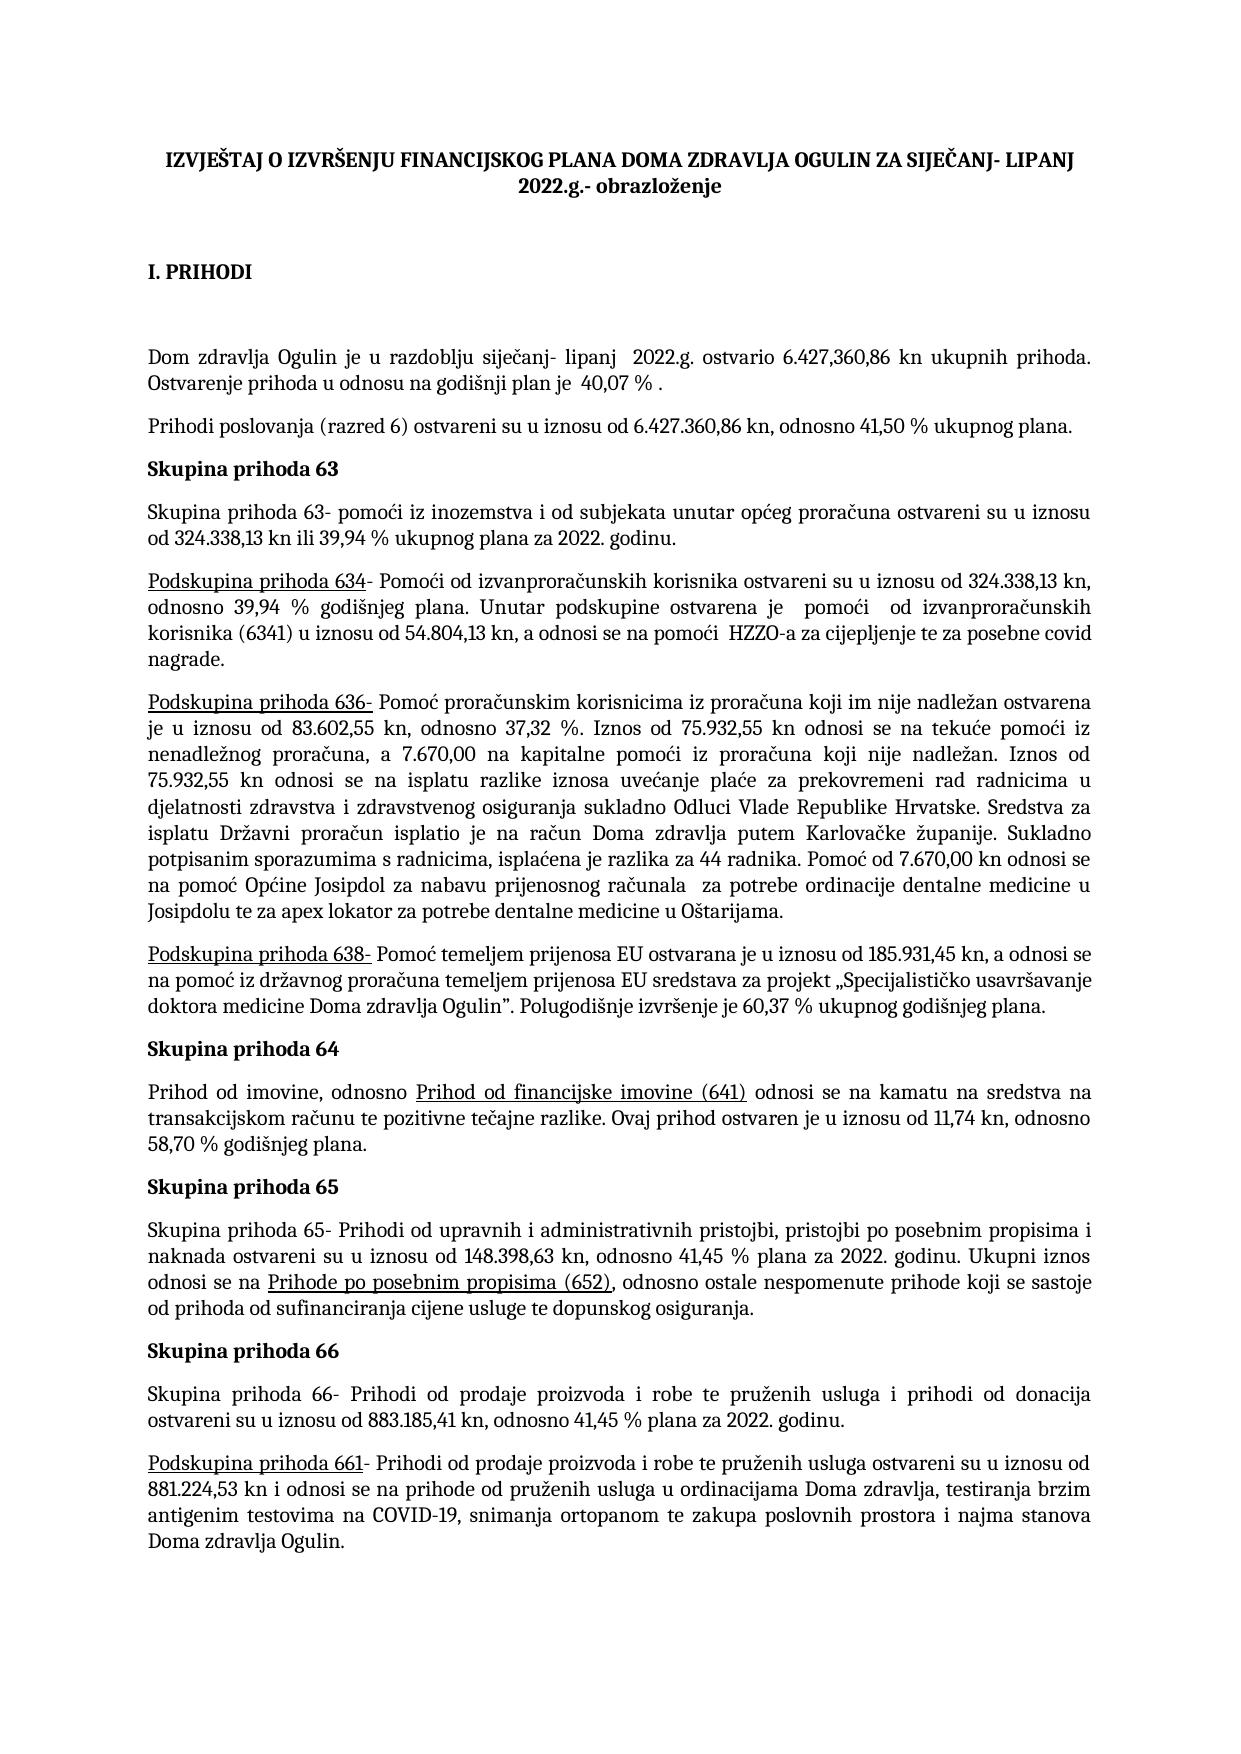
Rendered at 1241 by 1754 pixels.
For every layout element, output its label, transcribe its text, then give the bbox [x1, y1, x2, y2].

text Podskupina prihoda 661- Prihodi od prodaje proizvoda i robe te pruženih usluga ostvareni su u iznosu od 881.224,53 kn i odnosi se na prihode od pruženih usluga u ordinacijama Doma zdravlja, testiranja brzim antigenim testovima na COVID-19, snimanja ortopanom te zakupa poslovnih prostora i najma stanova Doma zdravlja Ogulin. [148, 1451, 1093, 1554]
text Prihodi poslovanja (razred 6) ostvareni su u iznosu od 6.427.360,86 kn, odnosno 41,50 % ukupnog plana. [148, 414, 1093, 439]
text Podskupina prihoda 638- Pomoć temeljem prijenosa EU ostvarana je u iznosu od 185.931,45 kn, a odnosi se na pomoć iz državnog proračuna temeljem prijenosa EU sredstava za projekt „Specijalističko usavršavanje doktora medicine Doma zdravlja Ogulin”. Polugodišnje izvršenje je 60,37 % ukupnog godišnjeg plana. [148, 942, 1093, 1019]
text Skupina prihoda 63- pomoći iz inozemstva i od subjekata unutar općeg proračuna ostvareni su u iznosu od 324.338,13 kn ili 39,94 % ukupnog plana za 2022. godinu. [148, 499, 1093, 551]
text Skupina prihoda 66 [148, 1339, 1093, 1364]
text Skupina prihoda 66- Prihodi od prodaje proizvoda i robe te pruženih usluga i prihodi od donacija ostvareni su u iznosu od 883.185,41 kn, odnosno 41,45 % plana za 2022. godinu. [148, 1382, 1093, 1433]
text Prihod od imovine, odnosno Prihod od financijske imovine (641) odnosi se na kamatu na sredstva na transakcijskom računu te pozitivne tečajne razlike. Ovaj prihod ostvaren je u iznosu od 11,74 kn, odnosno 58,70 % godišnjeg plana. [148, 1080, 1093, 1157]
text I. PRIHODI [148, 259, 1093, 284]
text Skupina prihoda 65- Prihodi od upravnih i administrativnih pristojbi, pristojbi po posebnim propisima i naknada ostvareni su u iznosu od 148.398,63 kn, odnosno 41,45 % plana za 2022. godinu. Ukupni iznos odnosi se na Prihode po posebnim propisima (652), odnosno ostale nespomenute prihode koji se sastoje od prihoda od sufinanciranja cijene usluge te dopunskog osiguranja. [148, 1218, 1093, 1321]
text Podskupina prihoda 634- Pomoći od izvanproračunskih korisnika ostvareni su u iznosu od 324.338,13 kn, odnosno 39,94 % godišnjeg plana. Unutar podskupine ostvarena je pomoći od izvanproračunskih korisnika (6341) u iznosu od 54.804,13 kn, a odnosi se na pomoći HZZO-a za cijepljenje te za posebne covid nagrade. [148, 568, 1093, 672]
text Dom zdravlja Ogulin je u razdoblju siječanj- lipanj 2022.g. ostvario 6.427,360,86 kn ukupnih prihoda. Ostvarenje prihoda u odnosu na godišnji plan je 40,07 % . [148, 345, 1093, 396]
text Podskupina prihoda 636- Pomoć proračunskim korisnicima iz proračuna koji im nije nadležan ostvarena je u iznosu od 83.602,55 kn, odnosno 37,32 %. Iznos od 75.932,55 kn odnosi se na tekuće pomoći iz nenadležnog proračuna, a 7.670,00 na kapitalne pomoći iz proračuna koji nije nadležan. Iznos od 75.932,55 kn odnosi se na isplatu razlike iznosa uvećanje plaće za prekovremeni rad radnicima u djelatnosti zdravstva i zdravstvenog osiguranja sukladno Odluci Vlade Republike Hrvatske. Sredstva za isplatu Državni proračun isplatio je na račun Doma zdravlja putem Karlovačke županije. Sukladno potpisanim sporazumima s radnicima, isplaćena je razlika za 44 radnika. Pomoć od 7.670,00 kn odnosi se na pomoć Općine Josipdol za nabavu prijenosnog računala za potrebe ordinacije dentalne medicine u Josipdolu te za apex lokator za potrebe dentalne medicine u Oštarijama. [148, 690, 1093, 924]
text Skupina prihoda 65 [148, 1175, 1093, 1200]
text Skupina prihoda 64 [148, 1037, 1093, 1062]
text Skupina prihoda 63 [148, 457, 1093, 482]
text IZVJEŠTAJ O IZVRŠENJU FINANCIJSKOG PLANA DOMA ZDRAVLJA OGULIN ZA SIJEČANJ- LIPANJ 2022.g.- obrazloženje [148, 148, 1093, 199]
